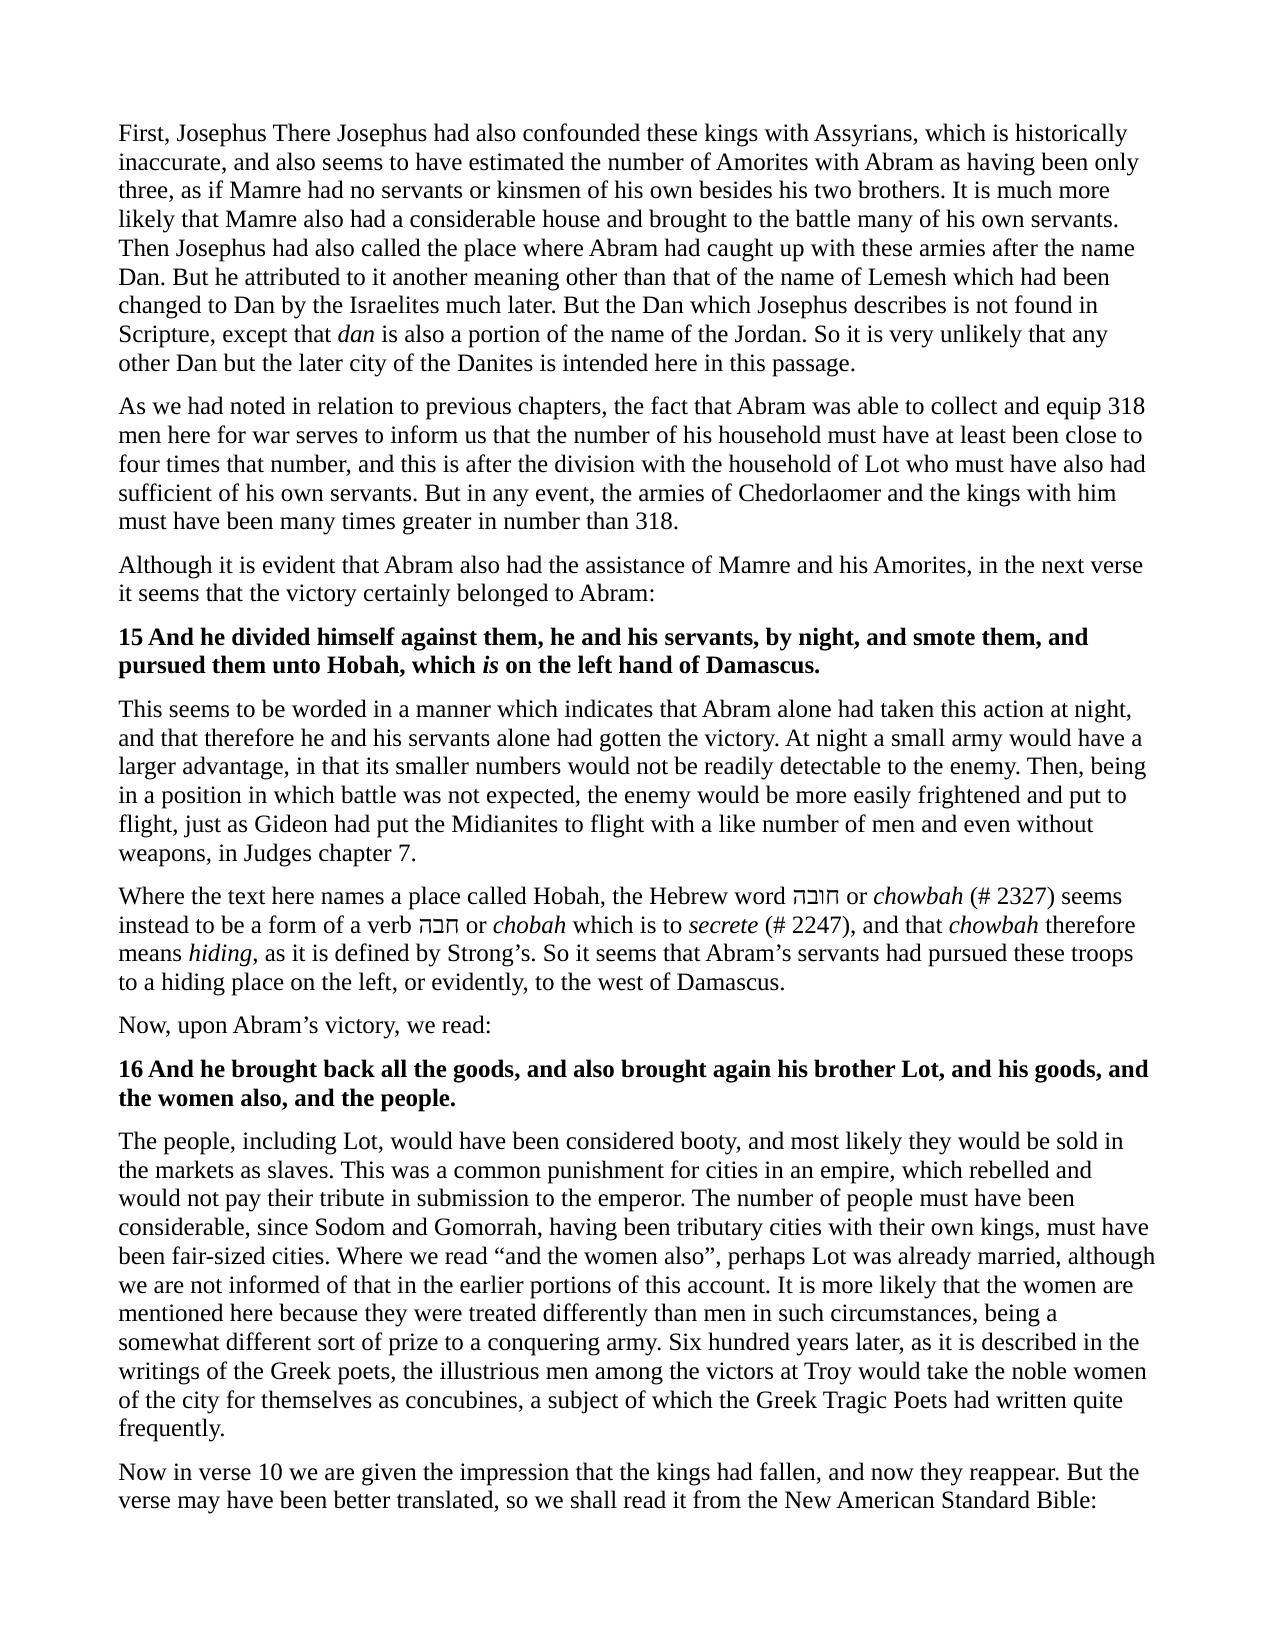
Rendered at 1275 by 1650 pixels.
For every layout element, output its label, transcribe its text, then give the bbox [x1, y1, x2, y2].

text Where the text here names a place called Hobah, the Hebrew word חובה or chowbah (# 2327) seems instead to be a form of a verb חבה or chobah which is to secrete (# 2247), and that chowbah therefore means hiding, as it is defined by Strong’s. So it seems that Abram’s servants had pursued these troops to a hiding place on the left, or evidently, to the west of Damascus. [118, 881, 1157, 996]
text Although it is evident that Abram also had the assistance of Mamre and his Amorites, in the next verse it seems that the victory certainly belonged to Abram: [118, 550, 1157, 607]
text Now in verse 10 we are given the impression that the kings had fallen, and now they reappear. But the verse may have been better translated, so we shall read it from the New American Standard Bible: [118, 1457, 1157, 1514]
text 16 And he brought back all the goods, and also brought again his brother Lot, and his goods, and the women also, and the people. [118, 1054, 1157, 1111]
text Now, upon Abram’s victory, we read: [118, 1011, 1157, 1039]
text As we had noted in relation to previous chapters, the fact that Abram was able to collect and equip 318 men here for war serves to inform us that the number of his household must have at least been close to four times that number, and this is after the division with the household of Lot who must have also had sufficient of his own servants. But in any event, the armies of Chedorlaomer and the kings with him must have been many times greater in number than 318. [118, 391, 1157, 535]
text This seems to be worded in a manner which indicates that Abram alone had taken this action at night, and that therefore he and his servants alone had gotten the victory. At night a small army would have a larger advantage, in that its smaller numbers would not be readily detectable to the enemy. Then, being in a position in which battle was not expected, the enemy would be more easily frightened and put to flight, just as Gideon had put the Midianites to flight with a like number of men and even without weapons, in Judges chapter 7. [118, 694, 1157, 866]
text First, Josephus There Josephus had also confounded these kings with Assyrians, which is historically inaccurate, and also seems to have estimated the number of Amorites with Abram as having been only three, as if Mamre had no servants or kinsmen of his own besides his two brothers. It is much more likely that Mamre also had a considerable house and brought to the battle many of his own servants. Then Josephus had also called the place where Abram had caught up with these armies after the name Dan. But he attributed to it another meaning other than that of the name of Lemesh which had been changed to Dan by the Israelites much later. But the Dan which Josephus describes is not found in Scripture, except that dan is also a portion of the name of the Jordan. So it is very unlikely that any other Dan but the later city of the Danites is intended here in this passage. [118, 118, 1157, 377]
text The people, including Lot, would have been considered booty, and most likely they would be sold in the markets as slaves. This was a common punishment for cities in an empire, which rebelled and would not pay their tribute in submission to the emperor. The number of people must have been considerable, since Sodom and Gomorrah, having been tributary cities with their own kings, must have been fair-sized cities. Where we read “and the women also”, perhaps Lot was already married, although we are not informed of that in the earlier portions of this account. It is more likely that the women are mentioned here because they were treated differently than men in such circumstances, being a somewhat different sort of prize to a conquering army. Six hundred years later, as it is described in the writings of the Greek poets, the illustrious men among the victors at Troy would take the noble women of the city for themselves as concubines, a subject of which the Greek Tragic Poets had written quite frequently. [118, 1126, 1157, 1442]
text 15 And he divided himself against them, he and his servants, by night, and smote them, and pursued them unto Hobah, which is on the left hand of Damascus. [118, 622, 1157, 679]
